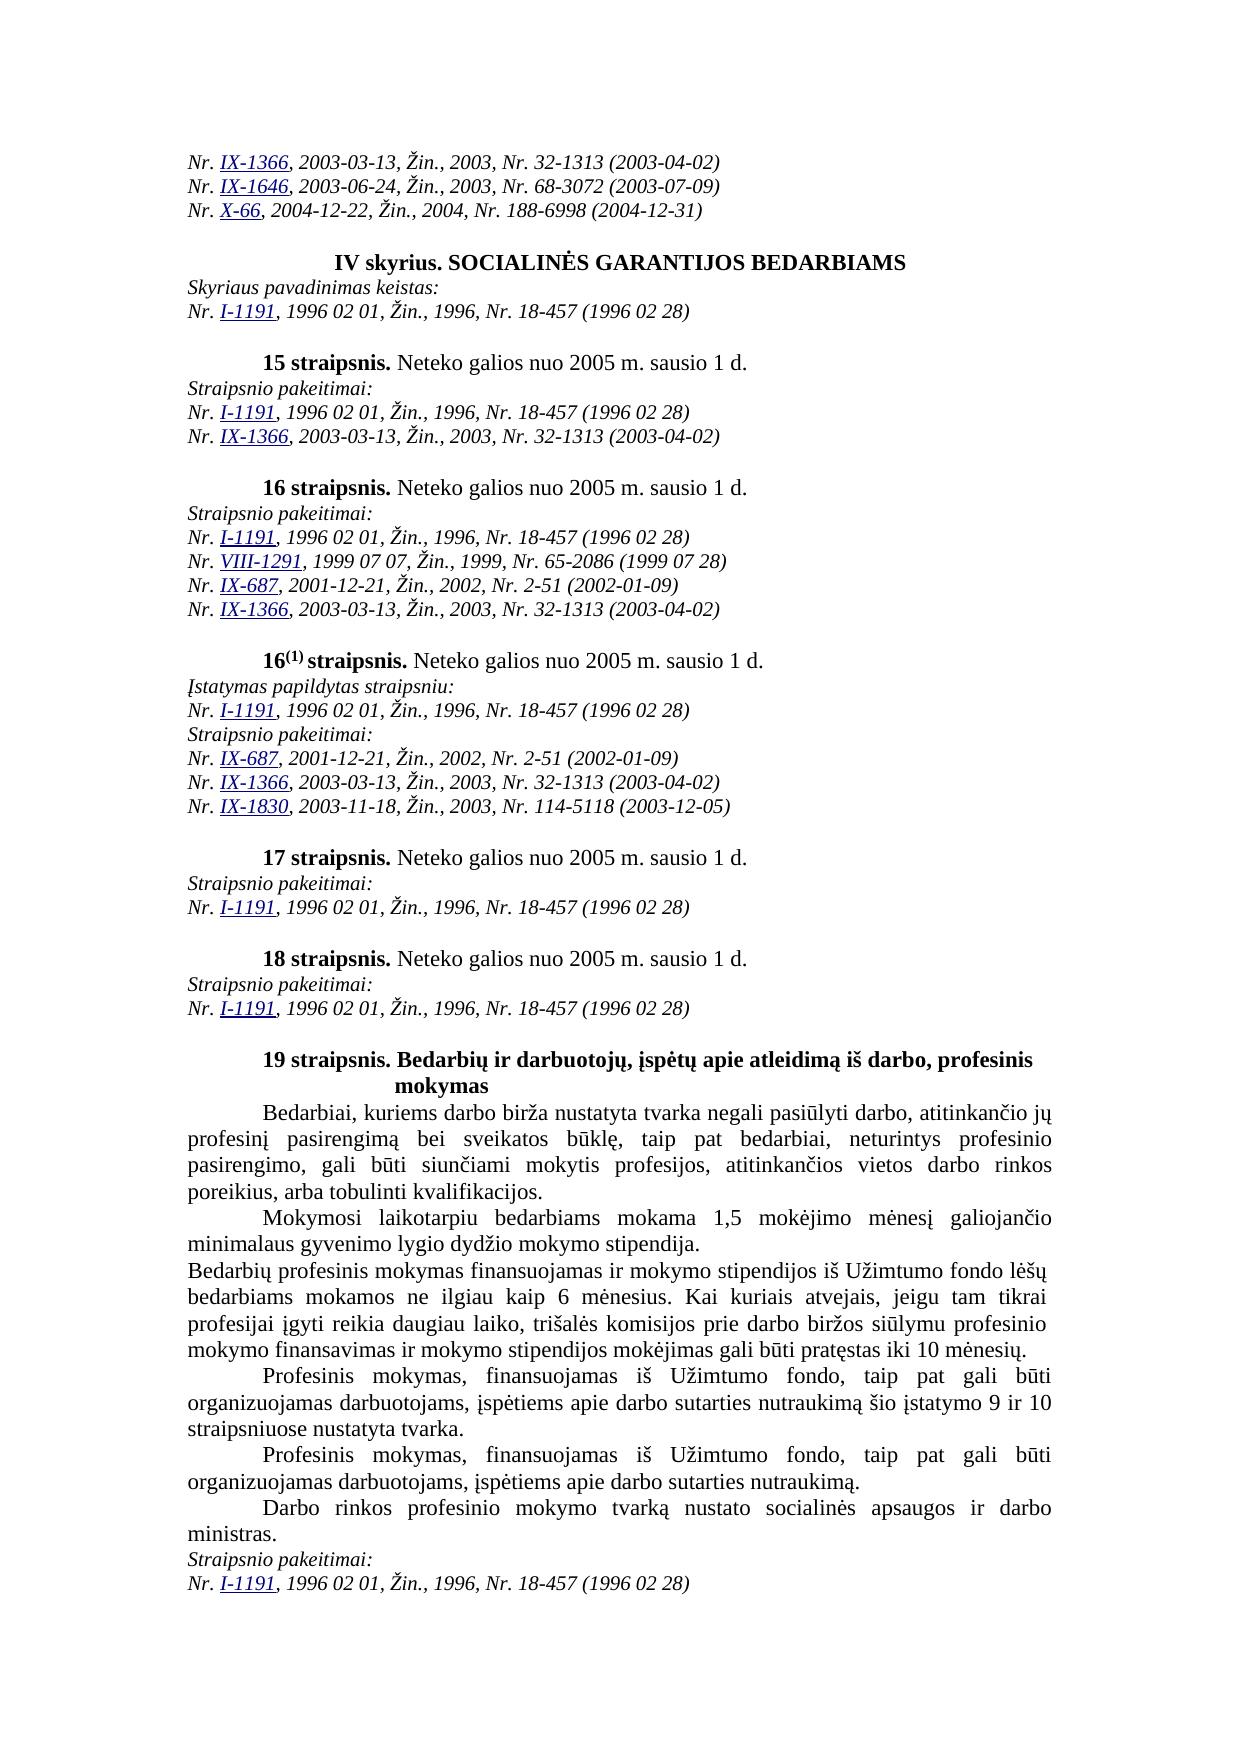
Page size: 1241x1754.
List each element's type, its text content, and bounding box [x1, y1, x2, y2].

subtitle IV skyrius. SOCIALINĖS GARANTIJOS BEDARBIAMS [187, 248, 1053, 275]
text mokymas [187, 1072, 1053, 1099]
text 17 straipsnis. Neteko galios nuo 2005 m. sausio 1 d. [187, 844, 1053, 871]
text Nr. IX-1830, 2003-11-18, Žin., 2003, Nr. 114-5118 (2003-12-05) [187, 794, 1053, 818]
text Straipsnio pakeitimai: [187, 1547, 1053, 1571]
text Nr. IX-1366, 2003-03-13, Žin., 2003, Nr. 32-1313 (2003-04-02) [187, 150, 1053, 174]
text Straipsnio pakeitimai: [187, 871, 1053, 895]
text Bedarbių profesinis mokymas finansuojamas ir mokymo stipendijos iš Užimtumo fondo lėšų bedarbiams mokamos ne ilgiau kaip 6 mėnesius. Kai kuriais atvejais, jeigu tam tikrai profesijai įgyti reikia daugiau laiko, trišalės komisijos prie darbo biržos siūlymu profesinio mokymo finansavimas ir mokymo stipendijos mokėjimas gali būti pratęstas iki 10 mėnesių. [187, 1257, 1048, 1362]
text Skyriaus pavadinimas keistas: [187, 275, 1053, 299]
text Nr. I-1191, 1996 02 01, Žin., 1996, Nr. 18-457 (1996 02 28) [187, 996, 1053, 1020]
text Nr. IX-1366, 2003-03-13, Žin., 2003, Nr. 32-1313 (2003-04-02) [187, 770, 1053, 794]
text Nr. VIII-1291, 1999 07 07, Žin., 1999, Nr. 65-2086 (1999 07 28) [187, 549, 1053, 573]
text Straipsnio pakeitimai: [187, 501, 1053, 525]
text Nr. IX-1646, 2003-06-24, Žin., 2003, Nr. 68-3072 (2003-07-09) [187, 174, 1053, 198]
text 18 straipsnis. Neteko galios nuo 2005 m. sausio 1 d. [187, 945, 1053, 972]
text Nr. IX-687, 2001-12-21, Žin., 2002, Nr. 2-51 (2002-01-09) [187, 746, 1053, 770]
text Nr. X-66, 2004-12-22, Žin., 2004, Nr. 188-6998 (2004-12-31) [187, 198, 1053, 222]
text Straipsnio pakeitimai: [187, 376, 1053, 400]
text Nr. I-1191, 1996 02 01, Žin., 1996, Nr. 18-457 (1996 02 28) [187, 400, 1053, 424]
text Nr. I-1191, 1996 02 01, Žin., 1996, Nr. 18-457 (1996 02 28) [187, 1571, 1053, 1595]
text Nr. IX-1366, 2003-03-13, Žin., 2003, Nr. 32-1313 (2003-04-02) [187, 424, 1053, 448]
text Darbo rinkos profesinio mokymo tvarką nustato socialinės apsaugos ir darbo ministras. [187, 1494, 1053, 1547]
text Bedarbiai, kuriems darbo birža nustatyta tvarka negali pasiūlyti darbo, atitinkančio jų profesinį pasirengimą bei sveikatos būklę, taip pat bedarbiai, neturintys profesinio pasirengimo, gali būti siunčiami mokytis profesijos, atitinkančios vietos darbo rinkos poreikius, arba tobulinti kvalifikacijos. [187, 1099, 1053, 1204]
text Profesinis mokymas, finansuojamas iš Užimtumo fondo, taip pat gali būti organizuojamas darbuotojams, įspėtiems apie darbo sutarties nutraukimą. [187, 1441, 1053, 1494]
text 16 straipsnis. Neteko galios nuo 2005 m. sausio 1 d. [187, 474, 1053, 501]
text Nr. I-1191, 1996 02 01, Žin., 1996, Nr. 18-457 (1996 02 28) [187, 525, 1053, 549]
text Mokymosi laikotarpiu bedarbiams mokama 1,5 mokėjimo mėnesį galiojančio minimalaus gyvenimo lygio dydžio mokymo stipendija. [187, 1204, 1053, 1257]
text 16(1) straipsnis. Neteko galios nuo 2005 m. sausio 1 d. [187, 647, 1053, 674]
text Nr. IX-687, 2001-12-21, Žin., 2002, Nr. 2-51 (2002-01-09) [187, 573, 1053, 597]
text Straipsnio pakeitimai: [187, 722, 1053, 746]
text 15 straipsnis. Neteko galios nuo 2005 m. sausio 1 d. [187, 349, 1053, 376]
text Nr. I-1191, 1996 02 01, Žin., 1996, Nr. 18-457 (1996 02 28) [187, 895, 1053, 919]
text Įstatymas papildytas straipsniu: [187, 674, 1053, 698]
text Nr. I-1191, 1996 02 01, Žin., 1996, Nr. 18-457 (1996 02 28) [187, 299, 1053, 323]
text Nr. I-1191, 1996 02 01, Žin., 1996, Nr. 18-457 (1996 02 28) [187, 698, 1053, 722]
text Profesinis mokymas, finansuojamas iš Užimtumo fondo, taip pat gali būti organizuojamas darbuotojams, įspėtiems apie darbo sutarties nutraukimą šio įstatymo 9 ir 10 straipsniuose nustatyta tvarka. [187, 1362, 1053, 1441]
text 19 straipsnis. Bedarbių ir darbuotojų, įspėtų apie atleidimą iš darbo, profesinis [187, 1046, 1053, 1072]
text Straipsnio pakeitimai: [187, 972, 1053, 996]
text Nr. IX-1366, 2003-03-13, Žin., 2003, Nr. 32-1313 (2003-04-02) [187, 597, 1053, 621]
